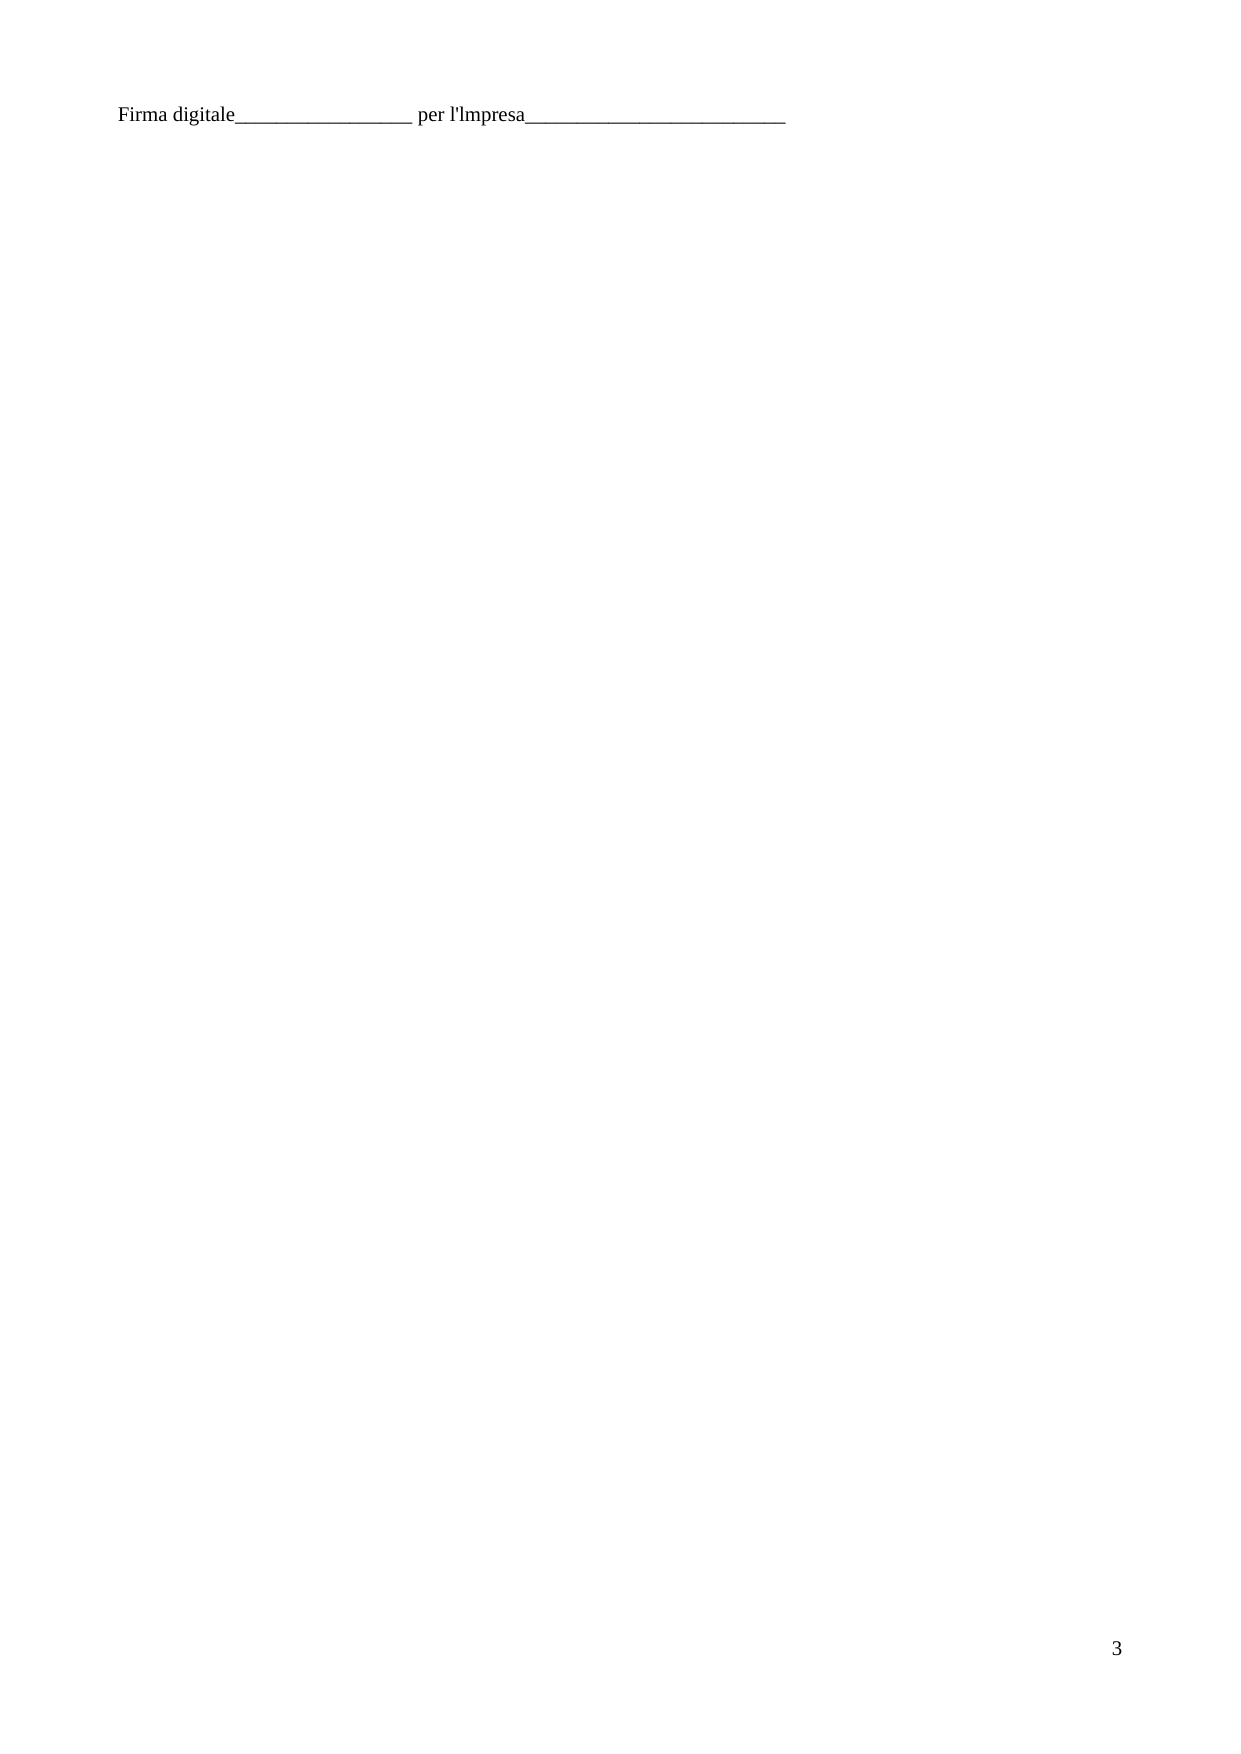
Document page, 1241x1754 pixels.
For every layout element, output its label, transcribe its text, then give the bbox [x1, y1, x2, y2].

text Firma digitale_________________ per l'lmpresa_________________________ [118, 102, 1122, 126]
